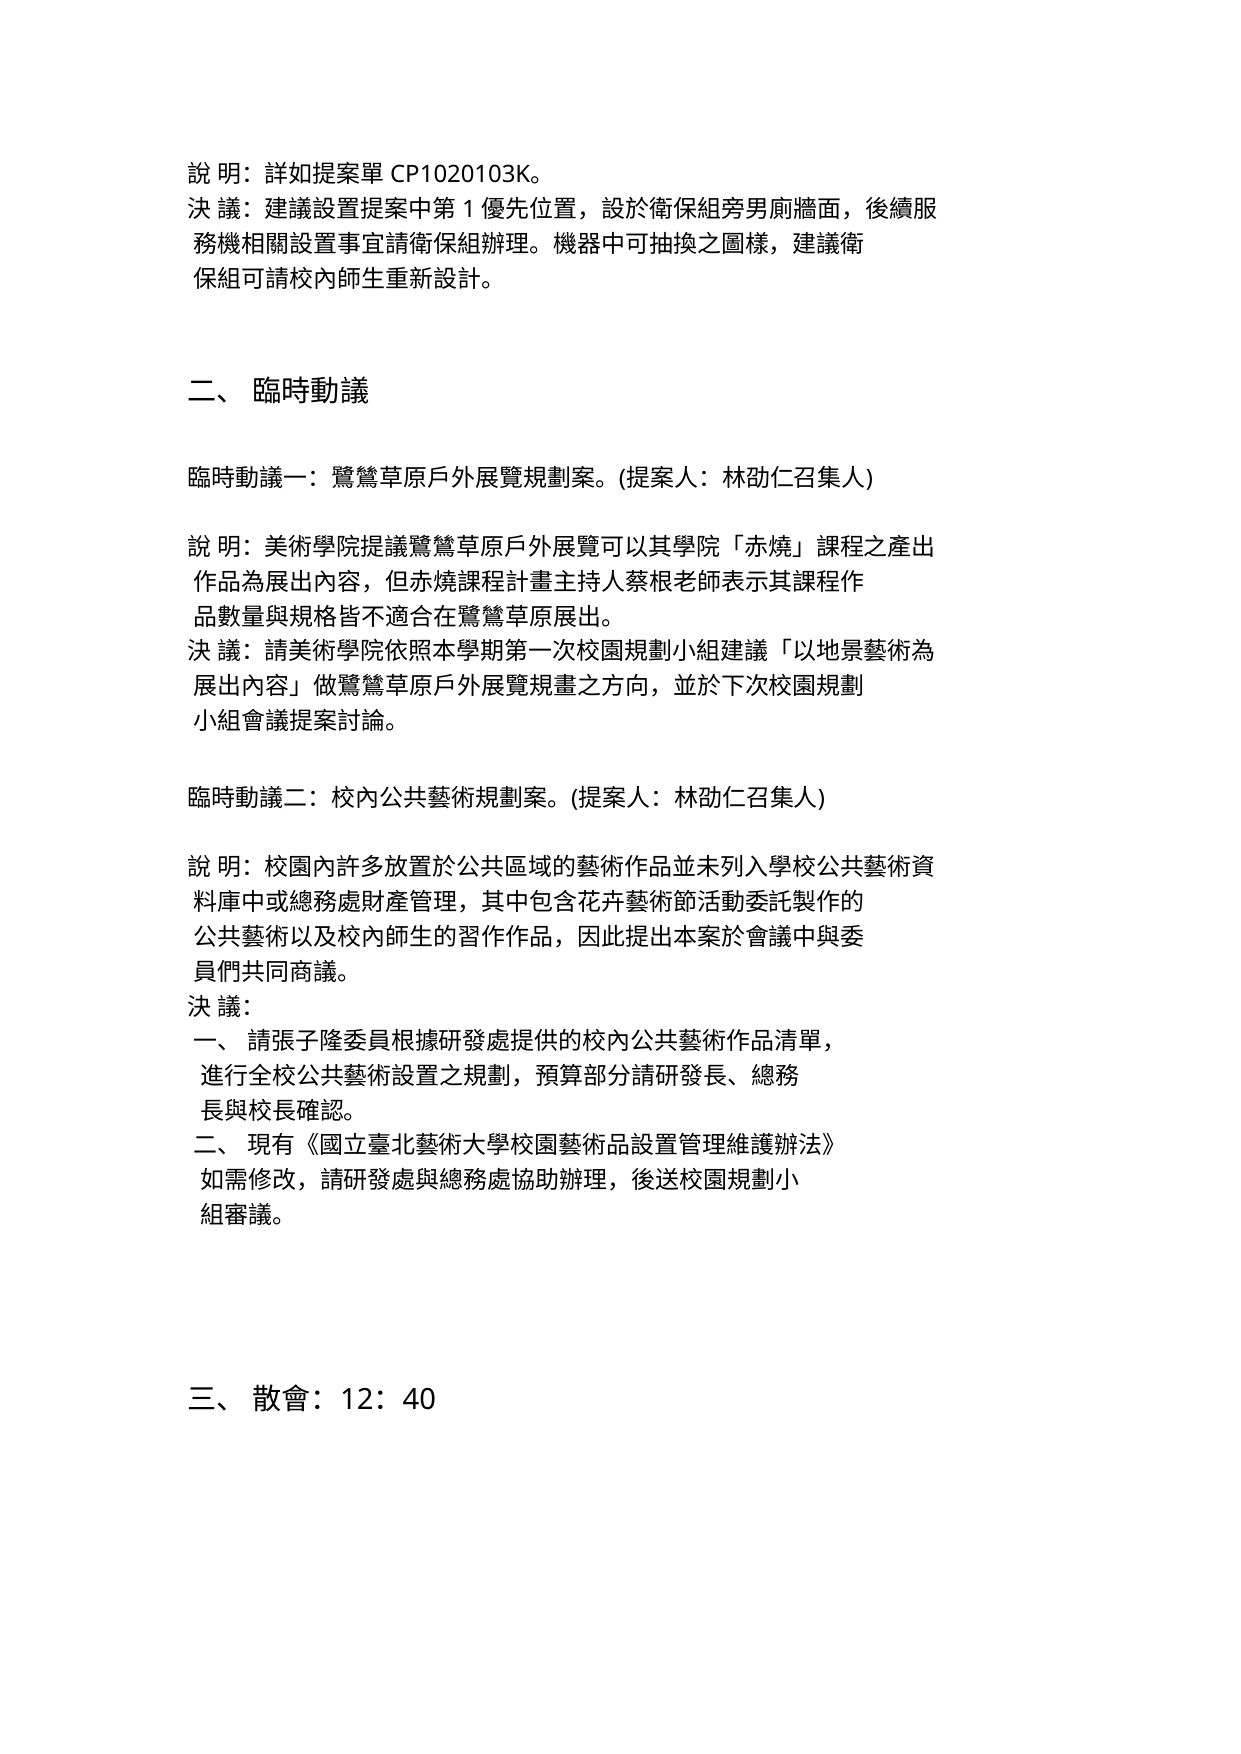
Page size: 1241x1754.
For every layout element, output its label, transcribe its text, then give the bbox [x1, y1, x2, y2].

text 臨時動議一：鷺鷥草原戶外展覽規劃案。(提案人：林劭仁召集人) [187, 458, 1039, 493]
text 展出內容」做鷺鷥草原戶外展覽規畫之方向，並於下次校園規劃 [187, 667, 1127, 701]
text 一、 請張子隆委員根據研發處提供的校內公共藝術作品清單， [187, 1022, 1127, 1057]
text 二、 臨時動議 [187, 367, 476, 410]
text 小組會議提案討論。 [187, 701, 1127, 736]
text 員們共同商議。 [187, 952, 1127, 987]
text 說 明：詳如提案單 CP1020103K。 [187, 155, 1127, 190]
text 決 議：請美術學院依照本學期第一次校園規劃小組建議「以地景藝術為 [187, 632, 1127, 667]
text 三、 散會：12：40 [187, 1375, 543, 1418]
text 如需修改，請研發處與總務處協助辦理，後送校園規劃小 [187, 1161, 1127, 1196]
text 公共藝術以及校內師生的習作作品，因此提出本案於會議中與委 [187, 917, 1127, 952]
text 說 明：校園內許多放置於公共區域的藝術作品並未列入學校公共藝術資 [187, 848, 1127, 883]
text 作品為展出內容，但赤燒課程計畫主持人蔡根老師表示其課程作 [187, 562, 1127, 597]
text 進行全校公共藝術設置之規劃，預算部分請研發長、總務 [187, 1057, 1127, 1091]
text 說 明：美術學院提議鷺鷥草原戶外展覽可以其學院「赤燒」課程之產出 [187, 528, 1127, 562]
text 品數量與規格皆不適合在鷺鷥草原展出。 [187, 597, 1127, 632]
text 務機相關設置事宜請衛保組辦理。機器中可抽換之圖樣，建議衛 [187, 224, 1127, 259]
text 組審議。 [187, 1196, 1127, 1231]
text 長與校長確認。 [187, 1091, 1127, 1126]
text 保組可請校內師生重新設計。 [187, 259, 1127, 294]
text 料庫中或總務處財產管理，其中包含花卉藝術節活動委託製作的 [187, 883, 1127, 917]
text 臨時動議二：校內公共藝術規劃案。(提案人：林劭仁召集人) [187, 778, 985, 813]
text 決 議： [187, 987, 1127, 1022]
text 二、 現有《國立臺北藝術大學校園藝術品設置管理維護辦法》 [187, 1126, 1127, 1161]
text 決 議：建議設置提案中第 1 優先位置，設於衛保組旁男廁牆面，後續服 [187, 190, 1127, 224]
